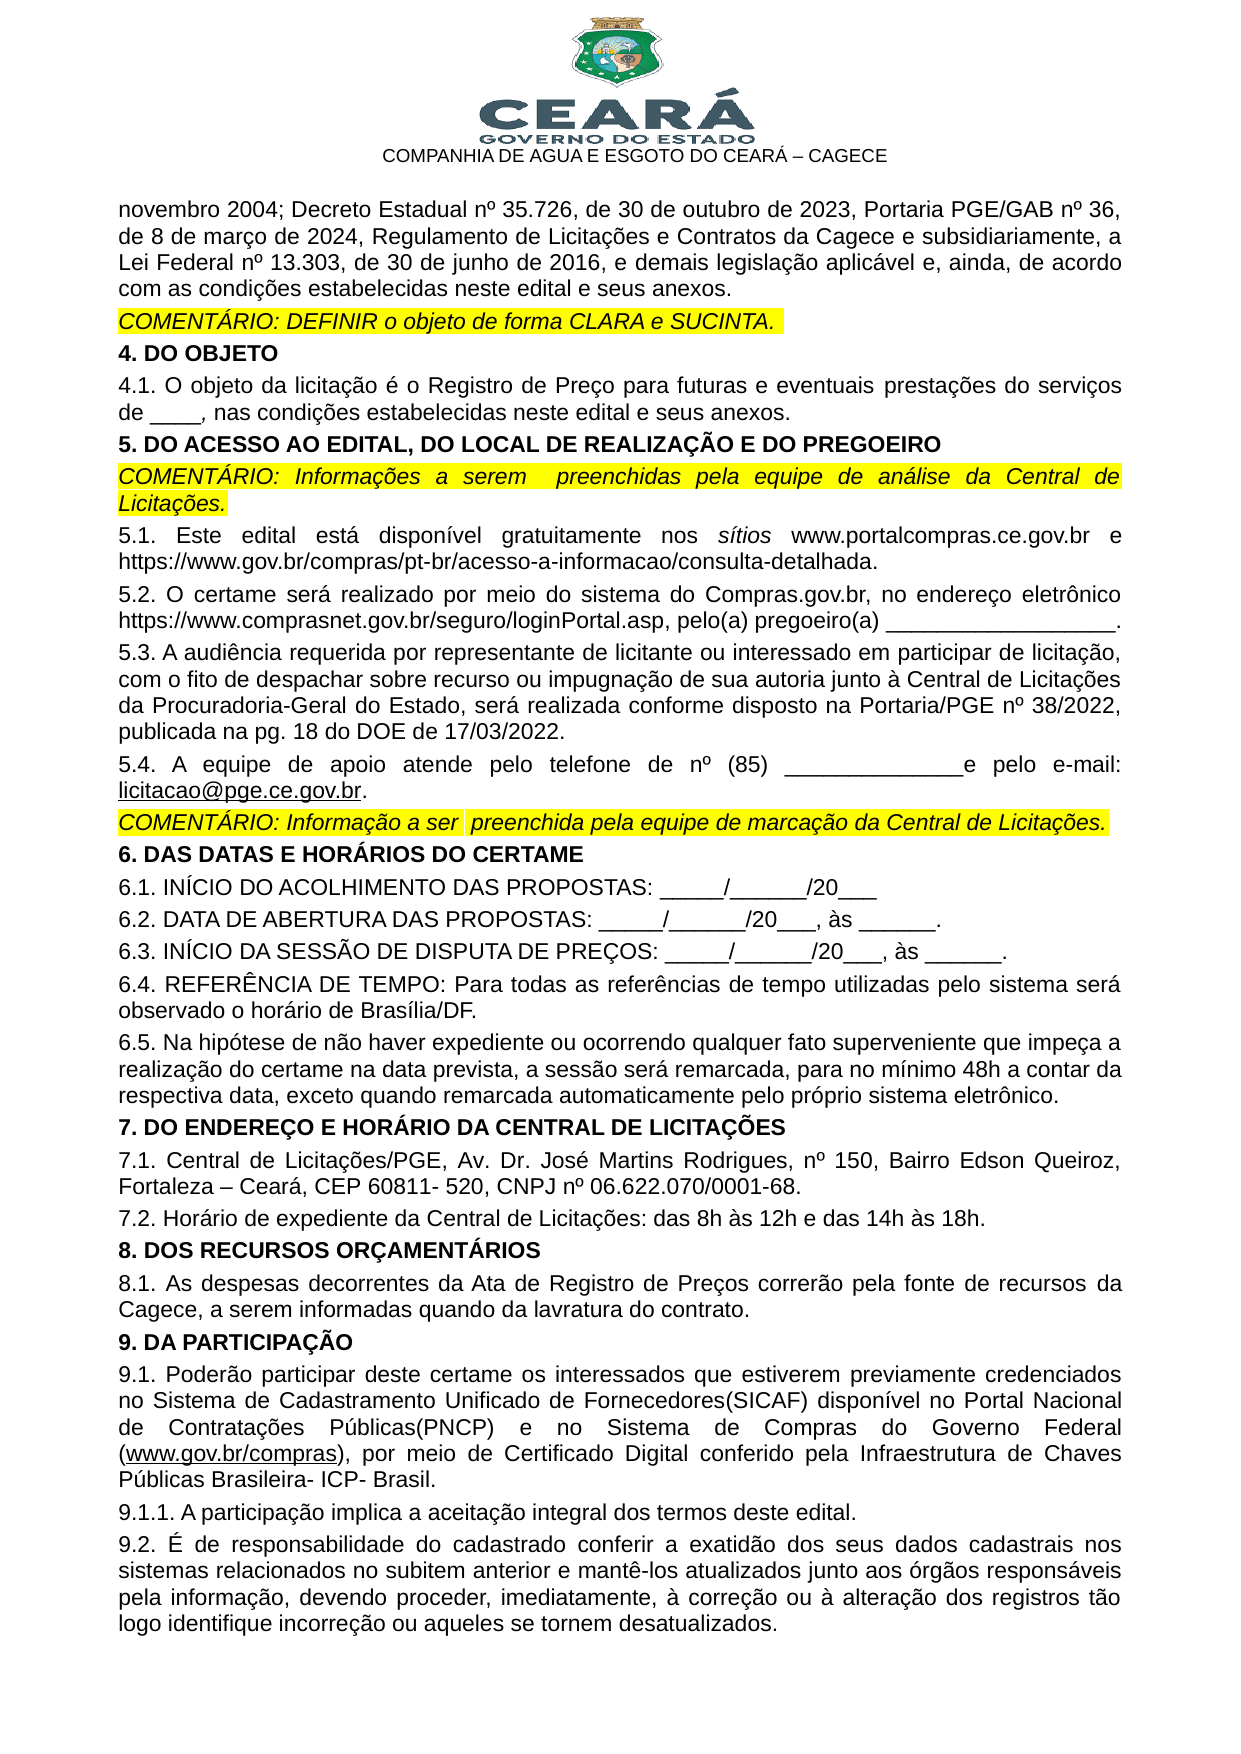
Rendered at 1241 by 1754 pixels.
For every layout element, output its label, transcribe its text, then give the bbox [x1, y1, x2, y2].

text 5.4. A equipe de apoio atende pelo telefone de nº (85) ______________e pelo e-mail: licitacao@pge.ce.gov.br. [118, 751, 1122, 803]
text 6.1. INÍCIO DO ACOLHIMENTO DAS PROPOSTAS: _____/______/20___ [118, 874, 1122, 900]
text 7. DO ENDEREÇO E HORÁRIO DA CENTRAL DE LICITAÇÕES [118, 1114, 1122, 1141]
text 9.1. Poderão participar deste certame os interessados que estiverem previamente credenciados no Sistema de Cadastramento Unificado de Fornecedores(SICAF) disponível no Portal Nacional de Contratações Públicas(PNCP) e no Sistema de Compras do Governo Federal (www.gov.br/compras), por meio de Certificado Digital conferido pela Infraestrutura de Chaves Públicas Brasileira- ICP- Brasil. [118, 1361, 1122, 1492]
text COMENTÁRIO: DEFINIR o objeto de forma CLARA e SUCINTA. [118, 308, 1122, 334]
picture [453, 12, 782, 148]
text 6.2. DATA DE ABERTURA DAS PROPOSTAS: _____/______/20___, às ______. [118, 906, 1122, 932]
text 6.4. REFERÊNCIA DE TEMPO: Para todas as referências de tempo utilizadas pelo sistema será observado o horário de Brasília/DF. [118, 971, 1122, 1023]
text 5. DO ACESSO AO EDITAL, DO LOCAL DE REALIZAÇÃO E DO PREGOEIRO [118, 431, 1122, 457]
text 9.2. É de responsabilidade do cadastrado conferir a exatidão dos seus dados cadastrais nos sistemas relacionados no subitem anterior e mantê-los atualizados junto aos órgãos responsáveis pela informação, devendo proceder, imediatamente, à correção ou à alteração dos registros tão logo identifique incorreção ou aqueles se tornem desatualizados. [118, 1531, 1122, 1636]
text 9.1.1. A participação implica a aceitação integral dos termos deste edital. [118, 1498, 1122, 1525]
text 6.3. INÍCIO DA SESSÃO DE DISPUTA DE PREÇOS: _____/______/20___, às ______. [118, 938, 1122, 965]
text 8.1. As despesas decorrentes da Ata de Registro de Preços correrão pela fonte de recursos da Cagece, a serem informadas quando da lavratura do contrato. [118, 1270, 1122, 1322]
text 5.3. A audiência requerida por representante de licitante ou interessado em participar de licitação, com o fito de despachar sobre recurso ou impugnação de sua autoria junto à Central de Licitações da Procuradoria-Geral do Estado, será realizada conforme disposto na Portaria/PGE nº 38/2022, publicada na pg. 18 do DOE de 17/03/2022. [118, 639, 1122, 744]
text 7.2. Horário de expediente da Central de Licitações: das 8h às 12h e das 14h às 18h. [118, 1205, 1122, 1232]
text 9. DA PARTICIPAÇÃO [118, 1328, 1122, 1355]
text 4.1. O objeto da licitação é o Registro de Preço para futuras e eventuais prestações do serviços de ____, nas condições estabelecidas neste edital e seus anexos. [118, 372, 1122, 425]
text 6. DAS DATAS E HORÁRIOS DO CERTAME [118, 841, 1122, 868]
text 6.5. Na hipótese de não haver expediente ou ocorrendo qualquer fato superveniente que impeça a realização do certame na data prevista, a sessão será remarcada, para no mínimo 48h a contar da respectiva data, exceto quando remarcada automaticamente pelo próprio sistema eletrônico. [118, 1029, 1122, 1108]
text 5.1. Este edital está disponível gratuitamente nos sítios www.portalcompras.ce.gov.br e https://www.gov.br/compras/pt-br/acesso-a-informacao/consulta-detalhada. [118, 522, 1122, 574]
text COMENTÁRIO: Informações a serem preenchidas pela equipe de análise da Central de Licitações. [118, 463, 1122, 516]
text 5.2. O certame será realizado por meio do sistema do Compras.gov.br, no endereço eletrônico https://www.comprasnet.gov.br/seguro/loginPortal.asp, pelo(a) pregoeiro(a) __________________. [118, 581, 1122, 633]
text 4. DO OBJETO [118, 340, 1122, 366]
text 7.1. Central de Licitações/PGE, Av. Dr. José Martins Rodrigues, nº 150, Bairro Edson Queiroz, Fortaleza – Ceará, CEP 60811- 520, CNPJ nº 06.622.070/0001-68. [118, 1147, 1122, 1199]
text 8. DOS RECURSOS ORÇAMENTÁRIOS [118, 1237, 1122, 1264]
text novembro 2004; Decreto Estadual nº 35.726, de 30 de outubro de 2023, Portaria PGE/GAB nº 36, de 8 de março de 2024, Regulamento de Licitações e Contratos da Cagece e subsidiariamente, a Lei Federal nº 13.303, de 30 de junho de 2016, e demais legislação aplicável e, ainda, de acordo com as condições estabelecidas neste edital e seus anexos. [118, 196, 1122, 302]
text COMENTÁRIO: Informação a ser preenchida pela equipe de marcação da Central de Licitações. [118, 809, 1122, 836]
